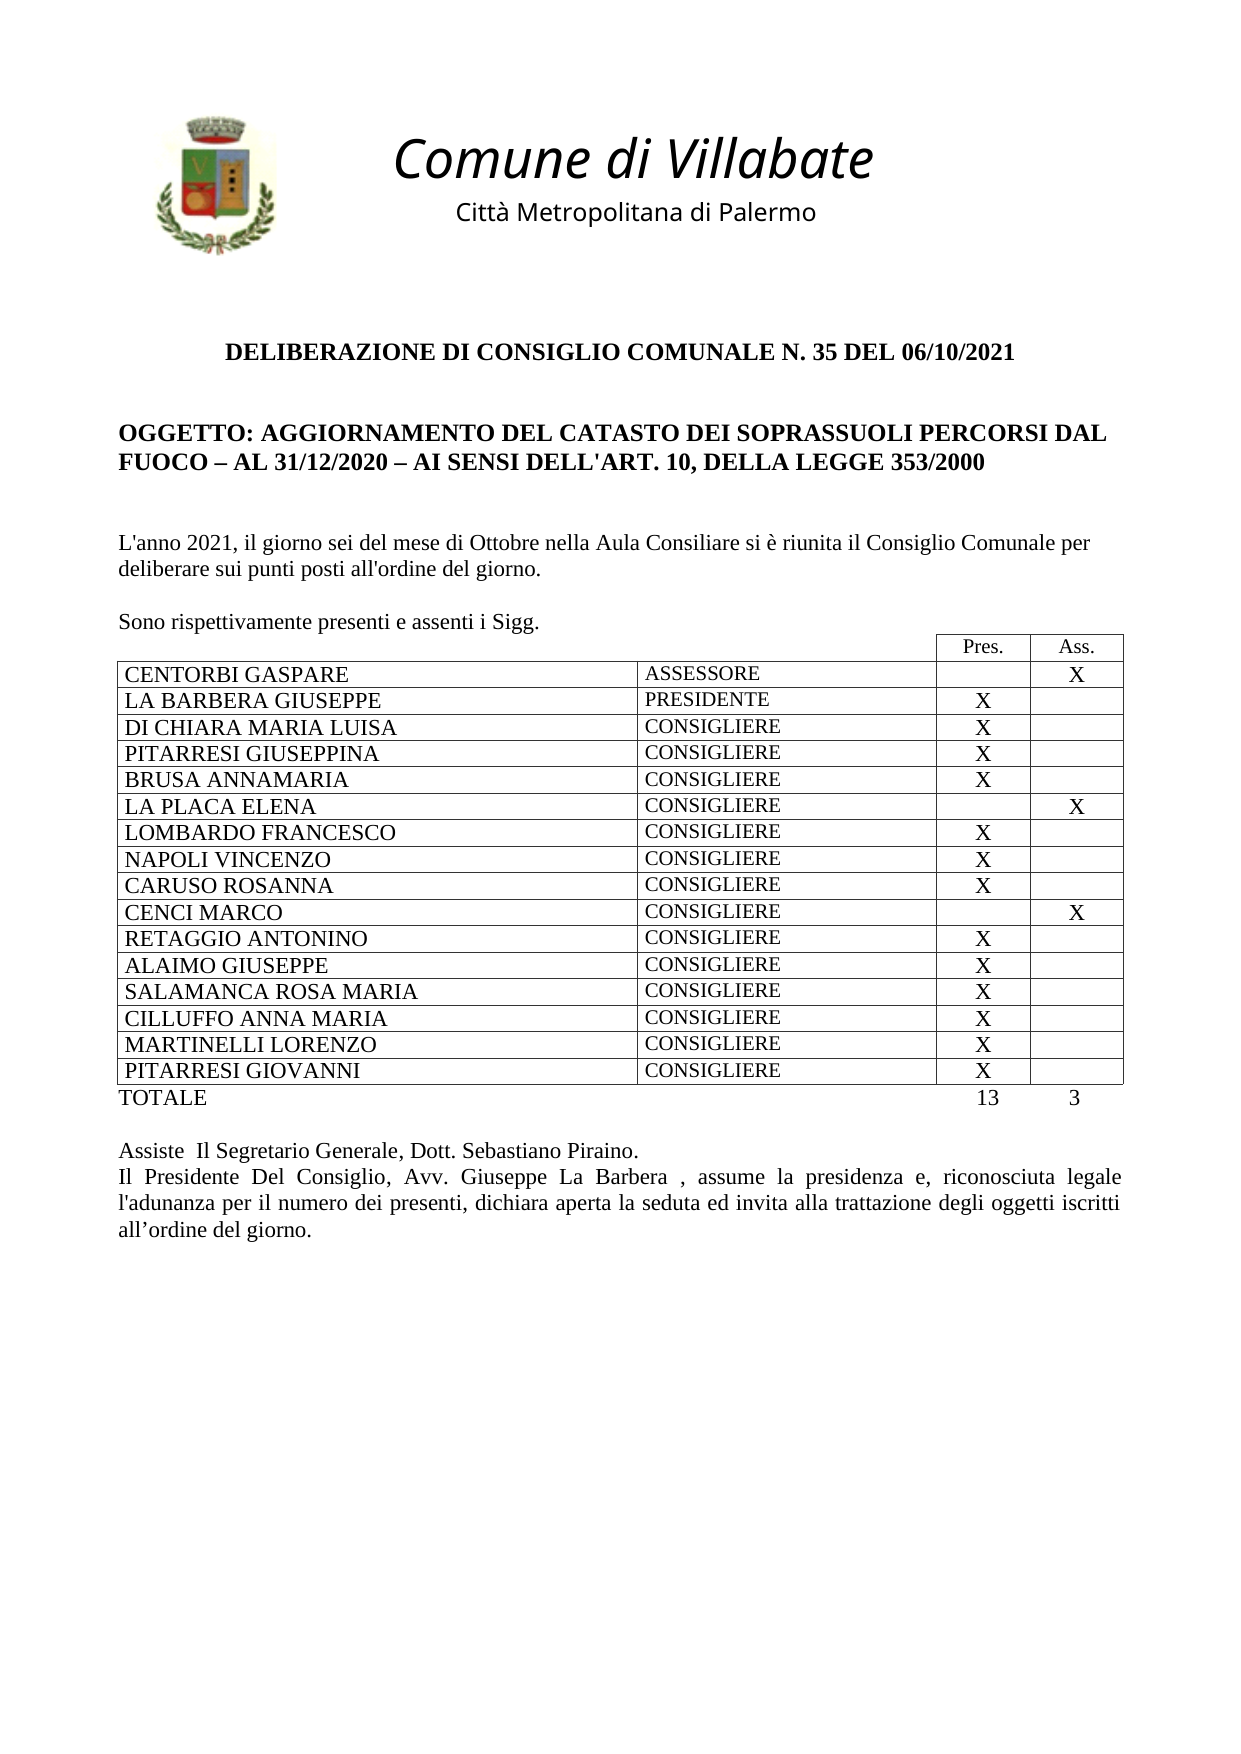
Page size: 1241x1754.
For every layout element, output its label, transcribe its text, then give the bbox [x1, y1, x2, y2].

table_cell [1031, 1059, 1123, 1084]
table_cell CILLUFFO ANNA MARIA [118, 1006, 637, 1031]
table_cell SALAMANCA ROSA MARIA [118, 979, 637, 1004]
table_cell X [937, 741, 1030, 766]
table_cell [937, 900, 1030, 925]
table_cell DI CHIARA MARIA LUISA [118, 715, 637, 740]
table_cell CONSIGLIERE [638, 1006, 936, 1031]
table_cell CONSIGLIERE [638, 953, 936, 978]
table_cell [1031, 873, 1123, 899]
table_cell [1031, 767, 1123, 793]
text DELIBERAZIONE DI CONSIGLIO COMUNALE N. 35 DEL 06/10/2021 [118, 337, 1122, 366]
table_cell CONSIGLIERE [638, 873, 936, 899]
table_cell [1031, 715, 1123, 740]
table_header Comune di Villabate Città Metropolitana di Palermo [310, 95, 962, 284]
table_header [117, 634, 637, 661]
table_cell CARUSO ROSANNA [118, 873, 637, 899]
table_cell CONSIGLIERE [638, 741, 936, 766]
table_cell CENCI MARCO [118, 900, 637, 925]
table_cell CONSIGLIERE [638, 715, 936, 740]
table_cell [1031, 688, 1123, 713]
text Il Presidente Del Consiglio, Avv. Giuseppe La Barbera , assume la presidenza e, riconosciuta legale l'adunanza per il numero dei presenti, dichiara aperta la seduta ed invita alla trattazione degli oggetti iscritti all’ordine del giorno. [118, 1163, 1122, 1242]
table_cell [1031, 820, 1123, 846]
table_header Ass. [1031, 635, 1123, 661]
table_cell ALAIMO GIUSEPPE [118, 953, 637, 978]
table_cell [1031, 1032, 1123, 1057]
table_header [637, 634, 936, 661]
subtitle OGGETTO: AGGIORNAMENTO DEL CATASTO DEI SOPRASSUOLI PERCORSI DAL FUOCO – AL 31/12/2020 – AI SENSI DELL'ART. 10, DELLA LEGGE 353/2000 [118, 418, 1122, 476]
table_cell MARTINELLI LORENZO [118, 1032, 637, 1057]
table_cell CONSIGLIERE [638, 1059, 936, 1084]
table_cell CONSIGLIERE [638, 979, 936, 1004]
table_cell X [937, 1059, 1030, 1084]
table_header [118, 95, 310, 284]
table_cell X [937, 767, 1030, 793]
table_cell [1031, 847, 1123, 872]
text TOTALE 13 3 [118, 1085, 1122, 1110]
table_cell RETAGGIO ANTONINO [118, 926, 637, 952]
table_cell CONSIGLIERE [638, 794, 936, 819]
table_cell X [937, 820, 1030, 846]
table_cell CENTORBI GASPARE [118, 662, 637, 687]
table_cell CONSIGLIERE [638, 820, 936, 846]
table_cell CONSIGLIERE [638, 926, 936, 952]
table_cell CONSIGLIERE [638, 767, 936, 793]
text Sono rispettivamente presenti e assenti i Sigg. [118, 608, 1122, 634]
table_cell X [937, 1006, 1030, 1031]
table_cell X [937, 847, 1030, 872]
table_cell X [937, 873, 1030, 899]
table_cell LA PLACA ELENA [118, 794, 637, 819]
table_header [962, 95, 1122, 284]
table_cell CONSIGLIERE [638, 900, 936, 925]
table_cell X [1031, 662, 1123, 687]
table_cell X [937, 715, 1030, 740]
table_cell [937, 662, 1030, 687]
table_cell PITARRESI GIUSEPPINA [118, 741, 637, 766]
table_cell X [1031, 794, 1123, 819]
table_cell X [937, 953, 1030, 978]
table_cell CONSIGLIERE [638, 847, 936, 872]
table_cell CONSIGLIERE [638, 1032, 936, 1057]
table_cell LOMBARDO FRANCESCO [118, 820, 637, 846]
table_cell ASSESSORE [638, 662, 936, 687]
table_cell PRESIDENTE [638, 688, 936, 713]
table_cell X [937, 688, 1030, 713]
table_cell [1031, 979, 1123, 1004]
table_cell NAPOLI VINCENZO [118, 847, 637, 872]
text L'anno 2021, il giorno sei del mese di Ottobre nella Aula Consiliare si è riunita il Consiglio Comunale per deliberare sui punti posti all'ordine del giorno. [118, 529, 1122, 581]
table_cell X [1031, 900, 1123, 925]
table_cell X [937, 1032, 1030, 1057]
table_cell [1031, 926, 1123, 952]
table_cell [1031, 741, 1123, 766]
table_cell [1031, 953, 1123, 978]
text Assiste Il Segretario Generale, Dott. Sebastiano Piraino. [118, 1137, 1122, 1163]
table_cell LA BARBERA GIUSEPPE [118, 688, 637, 713]
table_header Pres. [937, 635, 1030, 661]
table_cell [937, 794, 1030, 819]
table_cell BRUSA ANNAMARIA [118, 767, 637, 793]
table_cell X [937, 926, 1030, 952]
table_cell PITARRESI GIOVANNI [118, 1059, 637, 1084]
table_cell X [937, 979, 1030, 1004]
table_cell [1031, 1006, 1123, 1031]
